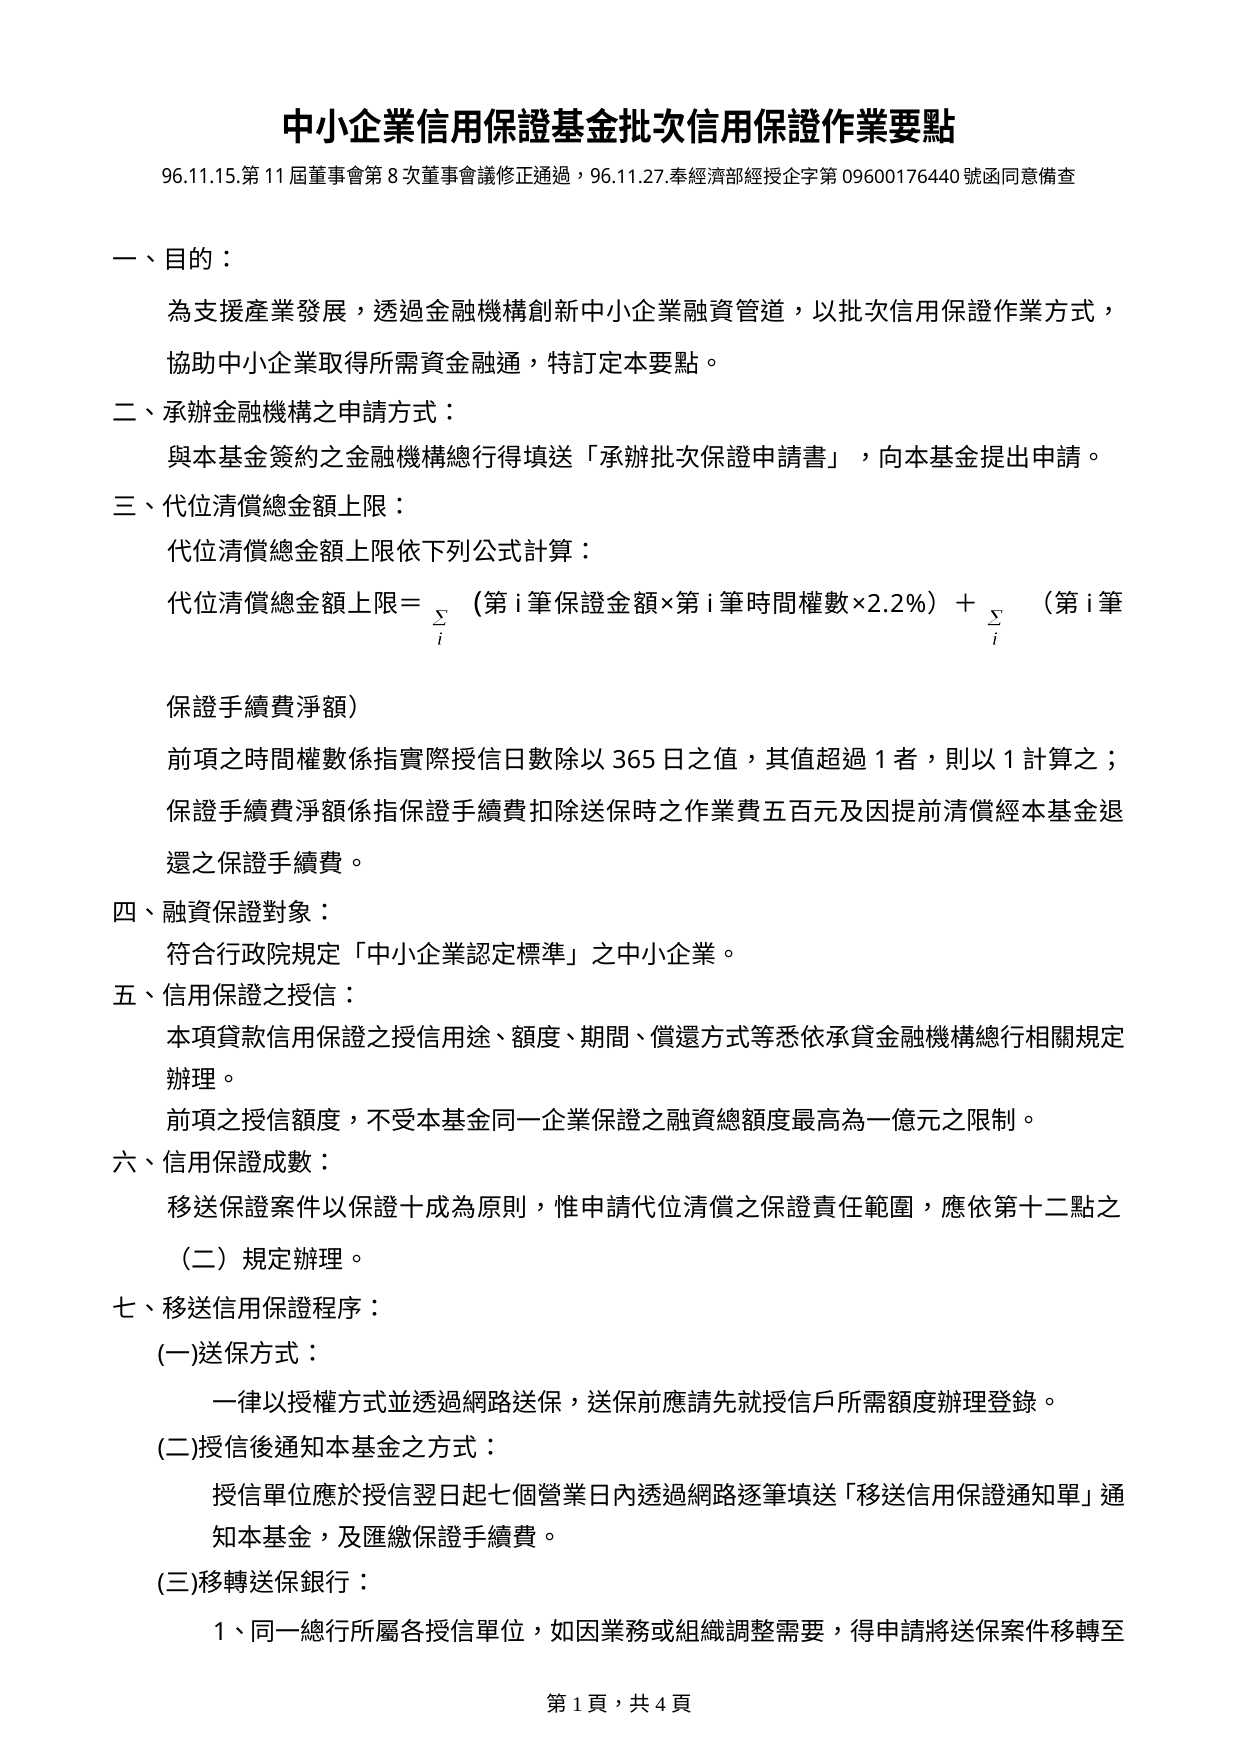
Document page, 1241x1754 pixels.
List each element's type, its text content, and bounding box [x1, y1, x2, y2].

text 本項貸款信用保證之授信用途、額度、期間、償還方式等悉依承貸金融機構總行相關規定辦理。 [166, 1013, 1125, 1096]
text 四、融資保證對象： [112, 888, 1125, 930]
text 中小企業信用保證基金批次信用保證作業要點 [112, 107, 1125, 148]
text 一、目的： [112, 232, 1125, 284]
text 一律以授權方式並透過網路送保，送保前應請先就授信戶所需額度辦理登錄。 [213, 1378, 1125, 1419]
text (一)送保方式： [157, 1326, 1125, 1378]
text (三)移轉送保銀行： [157, 1555, 1125, 1607]
text 移送保證案件以保證十成為原則，惟申請代位清償之保證責任範圍，應依第十二點之（二）規定辦理。 [166, 1180, 1125, 1284]
text 與本基金簽約之金融機構總行得填送「承辦批次保證申請書」，向本基金提出申請。 [166, 430, 1125, 482]
text 代位清償總金額上限依下列公式計算： [166, 523, 1125, 576]
text (二)授信後通知本基金之方式： [157, 1419, 1125, 1471]
text 前項之授信額度，不受本基金同一企業保證之融資總額度最高為一億元之限制。 [166, 1096, 1125, 1138]
text 為支援產業發展，透過金融機構創新中小企業融資管道，以批次信用保證作業方式，協助中小企業取得所需資金融通，特訂定本要點。 [166, 284, 1125, 388]
text 96.11.15.第11屆董事會第8次董事會議修正通過，96.11.27.奉經濟部經授企字第09600176440號函同意備查 [112, 148, 1125, 190]
text 五、信用保證之授信： [112, 971, 1125, 1013]
text 六、信用保證成數： [112, 1138, 1125, 1180]
text 二、承辦金融機構之申請方式： [112, 388, 1125, 430]
text 符合行政院規定「中小企業認定標準」之中小企業。 [166, 930, 1125, 971]
text 1、同一總行所屬各授信單位，如因業務或組織調整需要，得申請將送保案件移轉至 [213, 1607, 1125, 1648]
text 代位清償總金額上限＝(第i筆保證金額×第i筆時間權數×2.2%）＋（第i筆保證手續費淨額） [166, 576, 1125, 732]
text 七、移送信用保證程序： [112, 1284, 1125, 1326]
text 三、代位清償總金額上限： [112, 482, 1125, 523]
text 授信單位應於授信翌日起七個營業日內透過網路逐筆填送「移送信用保證通知單」通知本基金，及匯繳保證手續費。 [213, 1471, 1125, 1555]
text 前項之時間權數係指實際授信日數除以365日之值，其值超過1者，則以1計算之；保證手續費淨額係指保證手續費扣除送保時之作業費五百元及因提前清償經本基金退還之保證手續費。 [166, 732, 1125, 888]
